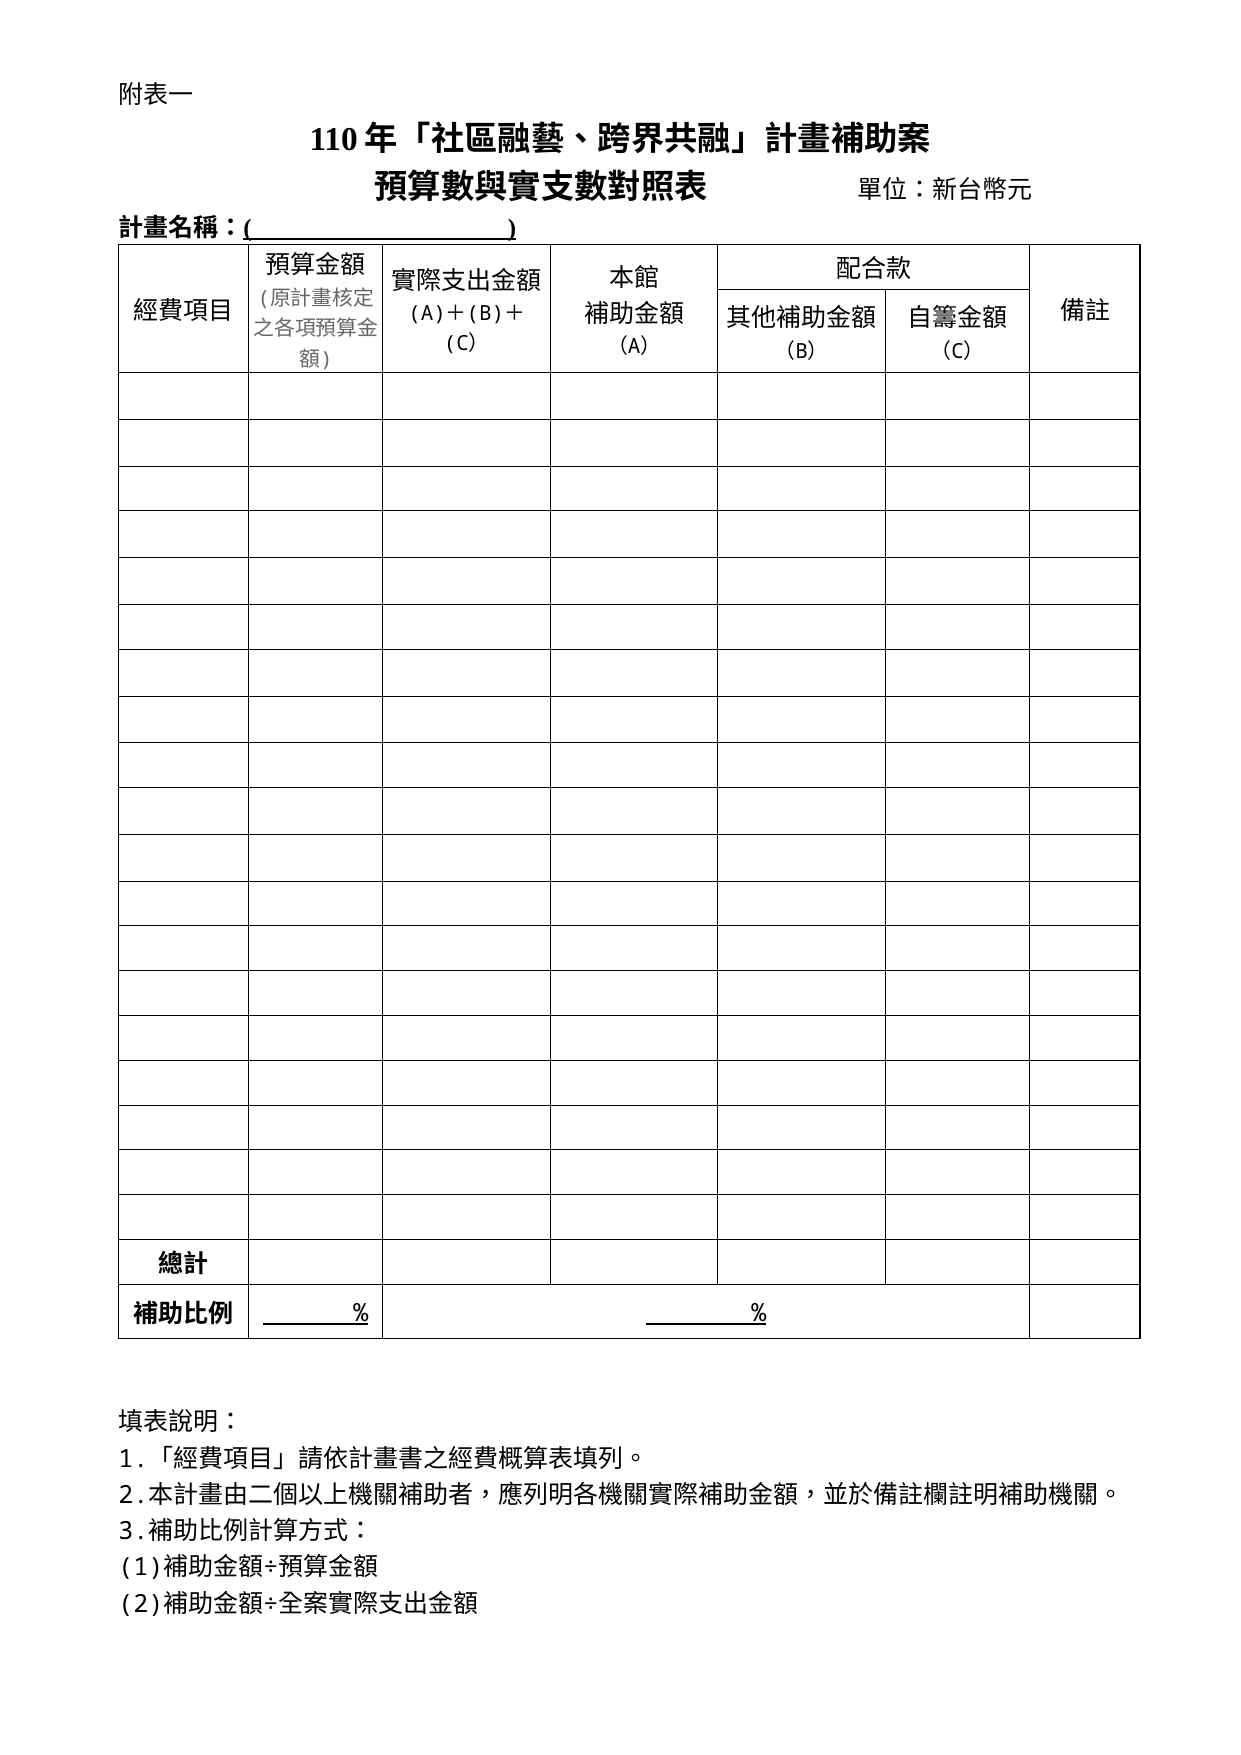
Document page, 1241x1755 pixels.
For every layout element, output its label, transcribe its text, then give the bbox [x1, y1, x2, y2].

table_cell [119, 788, 248, 834]
table_cell [119, 511, 248, 557]
table_cell [718, 971, 885, 1015]
table_cell [119, 558, 248, 604]
table_cell [249, 926, 382, 970]
table_cell [1030, 835, 1139, 881]
table_cell [1030, 1061, 1139, 1104]
table_cell [886, 558, 1029, 604]
table_header 配合款 [718, 245, 1029, 289]
table_cell [249, 835, 382, 881]
table_cell [886, 697, 1029, 742]
table_cell [718, 650, 885, 696]
table_cell [718, 1240, 885, 1284]
table_cell [551, 882, 717, 925]
table_cell [383, 467, 550, 510]
table_cell [718, 1016, 885, 1060]
table_cell [383, 420, 550, 466]
table_cell [551, 788, 717, 834]
table_cell [1030, 605, 1139, 649]
table_cell [886, 926, 1029, 970]
table_cell [551, 697, 717, 742]
table_cell % [383, 1285, 1029, 1338]
table_cell [249, 605, 382, 649]
table_cell [119, 882, 248, 925]
table_cell [886, 373, 1029, 419]
table_cell [249, 1240, 382, 1284]
table_cell [551, 605, 717, 649]
table_cell [718, 1150, 885, 1194]
table_cell [551, 971, 717, 1015]
table_cell [886, 511, 1029, 557]
table_cell [249, 1061, 382, 1104]
table_cell [718, 1061, 885, 1104]
table_cell [249, 882, 382, 925]
table_header 預算金額 (原計畫核定之各項預算金額) [249, 245, 382, 372]
table_cell [119, 1061, 248, 1104]
table_cell [551, 743, 717, 787]
table_cell [886, 882, 1029, 925]
table_cell [383, 1195, 550, 1239]
table_cell % [249, 1285, 382, 1338]
table_cell [119, 650, 248, 696]
table_cell [249, 788, 382, 834]
text 1.「經費項目」請依計畫書之經費概算表填列。 [118, 1438, 1122, 1474]
table_header 經費項目 [119, 245, 248, 372]
table_cell [119, 420, 248, 466]
table_cell [383, 788, 550, 834]
table_cell [249, 697, 382, 742]
table_cell [249, 1016, 382, 1060]
table_cell [383, 558, 550, 604]
table_cell [551, 511, 717, 557]
table_cell [249, 558, 382, 604]
table_cell [718, 373, 885, 419]
table_cell [551, 1195, 717, 1239]
table_cell [249, 467, 382, 510]
table_cell 補助比例 [119, 1285, 248, 1338]
table_cell [1030, 1195, 1139, 1239]
table_cell [383, 605, 550, 649]
table_cell [1030, 558, 1139, 604]
table_cell [1030, 373, 1139, 419]
table_cell [249, 971, 382, 1015]
table_cell [1030, 971, 1139, 1015]
table_cell [551, 467, 717, 510]
text (1)補助金額÷預算金額 [118, 1547, 1122, 1583]
table_cell [119, 743, 248, 787]
table_cell [249, 1106, 382, 1149]
table_cell [249, 511, 382, 557]
table_cell [383, 882, 550, 925]
table_cell [551, 420, 717, 466]
table_cell [249, 373, 382, 419]
table_cell [551, 1240, 717, 1284]
table_header 本館 補助金額 （A） [551, 245, 717, 372]
table_cell [383, 373, 550, 419]
table_cell [886, 605, 1029, 649]
table_cell [383, 1061, 550, 1104]
table_cell [1030, 743, 1139, 787]
table_cell [886, 1150, 1029, 1194]
text (2)補助金額÷全案實際支出金額 [118, 1583, 1122, 1619]
text 預算數與實支數對照表 單位：新台幣元 [118, 159, 1122, 208]
table_cell [1030, 1106, 1139, 1149]
table_cell [119, 1106, 248, 1149]
table_cell [551, 1150, 717, 1194]
table_cell [1030, 882, 1139, 925]
table_cell [1030, 1240, 1139, 1284]
table_cell [718, 697, 885, 742]
table_cell [551, 1061, 717, 1104]
table_cell [249, 743, 382, 787]
table_cell [119, 605, 248, 649]
table_cell [718, 882, 885, 925]
table_cell [119, 1016, 248, 1060]
table_cell [119, 926, 248, 970]
text 110年「社區融藝、跨界共融」計畫補助案 [118, 111, 1122, 159]
table_cell [1030, 1150, 1139, 1194]
table_cell [886, 650, 1029, 696]
table_cell [718, 605, 885, 649]
text 填表說明： [118, 1402, 1122, 1438]
table_cell [886, 788, 1029, 834]
table_cell [383, 743, 550, 787]
table_cell [718, 511, 885, 557]
table_cell [1030, 650, 1139, 696]
table_cell [886, 1106, 1029, 1149]
table_cell [119, 971, 248, 1015]
table_cell [718, 558, 885, 604]
table_cell [383, 697, 550, 742]
table_cell [886, 1240, 1029, 1284]
table_cell [718, 788, 885, 834]
table_cell [886, 1195, 1029, 1239]
table_cell [1030, 1285, 1139, 1338]
table_cell [551, 558, 717, 604]
table_cell [551, 650, 717, 696]
table_cell [383, 1240, 550, 1284]
table_cell [1030, 1016, 1139, 1060]
table_cell [249, 420, 382, 466]
table_cell [886, 467, 1029, 510]
table_cell [718, 835, 885, 881]
text 2.本計畫由二個以上機關補助者，應列明各機關實際補助金額，並於備註欄註明補助機關。 [118, 1474, 1122, 1511]
table_cell [383, 926, 550, 970]
table_cell [383, 835, 550, 881]
table_cell 其他補助金額 （B） [718, 290, 885, 372]
table_cell [119, 1195, 248, 1239]
table_header 備註 [1030, 245, 1139, 372]
table_cell 自籌金額 （C） [886, 290, 1029, 372]
table_cell [886, 743, 1029, 787]
table_cell [718, 420, 885, 466]
table_cell [886, 835, 1029, 881]
table_cell [383, 1106, 550, 1149]
table_cell [119, 467, 248, 510]
table_header 實際支出金額(A)＋(B)＋(C） [383, 245, 550, 372]
table_cell [1030, 511, 1139, 557]
table_cell [551, 835, 717, 881]
table_cell [1030, 467, 1139, 510]
table_cell [551, 1016, 717, 1060]
table_cell [119, 1150, 248, 1194]
table_cell [249, 1195, 382, 1239]
table_cell [886, 1061, 1029, 1104]
table_cell [1030, 788, 1139, 834]
table_cell [886, 420, 1029, 466]
table_cell [383, 971, 550, 1015]
table_cell [886, 971, 1029, 1015]
table_cell [1030, 420, 1139, 466]
table_cell [119, 373, 248, 419]
text 附表一 [118, 75, 1122, 111]
table_cell 總計 [119, 1240, 248, 1284]
table_cell [551, 1106, 717, 1149]
table_cell [551, 373, 717, 419]
text 3.補助比例計算方式： [118, 1511, 1122, 1547]
table_cell [119, 835, 248, 881]
table_cell [718, 1106, 885, 1149]
table_cell [718, 467, 885, 510]
table_cell [718, 926, 885, 970]
table_cell [1030, 926, 1139, 970]
table_cell [249, 1150, 382, 1194]
table_cell [551, 926, 717, 970]
table_cell [383, 511, 550, 557]
table_cell [119, 697, 248, 742]
table_cell [718, 1195, 885, 1239]
table_cell [383, 1016, 550, 1060]
table_cell [718, 743, 885, 787]
text 計畫名稱：( ) [118, 208, 1122, 244]
table_cell [383, 1150, 550, 1194]
table_cell [886, 1016, 1029, 1060]
table_cell [1030, 697, 1139, 742]
table_cell [383, 650, 550, 696]
table_cell [249, 650, 382, 696]
